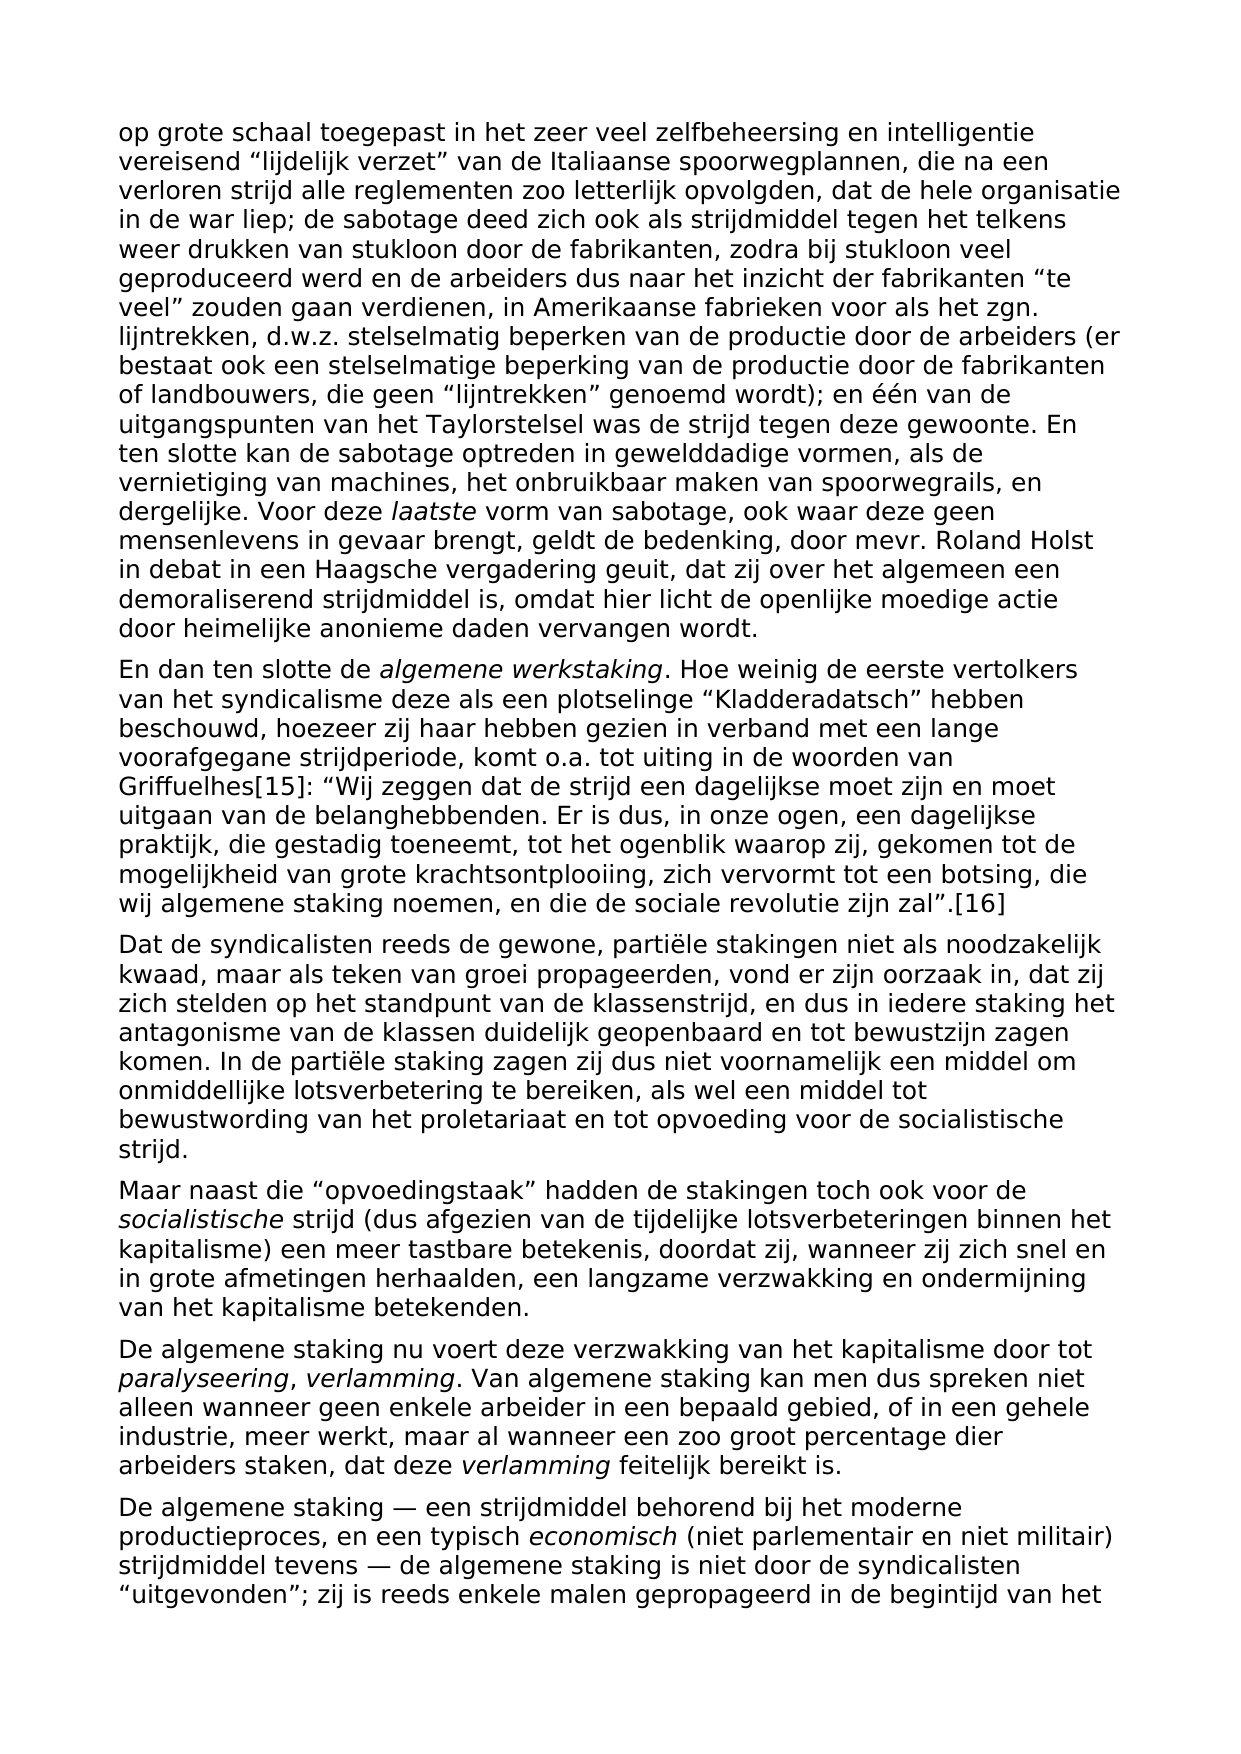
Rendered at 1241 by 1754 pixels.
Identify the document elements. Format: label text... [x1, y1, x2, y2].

text De algemene staking — een strijdmiddel behorend bij het moderne productieproces, en een typisch economisch (niet parlementair en niet militair) strijdmiddel tevens — de algemene staking is niet door de syndicalisten “uitgevonden”; zij is reeds enkele malen gepropageerd in de begintijd van het [118, 1493, 1122, 1610]
text De algemene staking nu voert deze verzwakking van het kapitalisme door tot paralyseering, verlamming. Van algemene staking kan men dus spreken niet alleen wanneer geen enkele arbeider in een bepaald gebied, of in een gehele industrie, meer werkt, maar al wanneer een zoo groot percentage dier arbeiders staken, dat deze verlamming feitelijk bereikt is. [118, 1335, 1122, 1481]
text op grote schaal toegepast in het zeer veel zelfbeheersing en intelligentie vereisend “lijdelijk verzet” van de Italiaanse spoorwegplannen, die na een verloren strijd alle reglementen zoo letterlijk opvolgden, dat de hele organisatie in de war liep; de sabotage deed zich ook als strijdmiddel tegen het telkens weer drukken van stukloon door de fabrikanten, zodra bij stukloon veel geproduceerd werd en de arbeiders dus naar het inzicht der fabrikanten “te veel” zouden gaan verdienen, in Amerikaanse fabrieken voor als het zgn. lijntrekken, d.w.z. stelselmatig beperken van de productie door de arbeiders (er bestaat ook een stelselmatige beperking van de productie door de fabrikanten of landbouwers, die geen “lijntrekken” genoemd wordt); en één van de uitgangspunten van het Taylorstelsel was de strijd tegen deze gewoonte. En ten slotte kan de sabotage optreden in gewelddadige vormen, als de vernietiging van machines, het onbruikbaar maken van spoorwegrails, en dergelijke. Voor deze laatste vorm van sabotage, ook waar deze geen mensenlevens in gevaar brengt, geldt de bedenking, door mevr. Roland Holst in debat in een Haagsche vergadering geuit, dat zij over het algemeen een demoraliserend strijdmiddel is, omdat hier licht de openlijke moedige actie door heimelijke anonieme daden vervangen wordt. [118, 118, 1122, 643]
text Maar naast die “opvoedingstaak” hadden de stakingen toch ook voor de socialistische strijd (dus afgezien van de tijdelijke lotsverbeteringen binnen het kapitalisme) een meer tastbare betekenis, doordat zij, wanneer zij zich snel en in grote afmetingen herhaalden, een langzame verzwakking en ondermijning van het kapitalisme betekenden. [118, 1176, 1122, 1322]
text En dan ten slotte de algemene werkstaking. Hoe weinig de eerste vertolkers van het syndicalisme deze als een plotselinge “Kladderadatsch” hebben beschouwd, hoezeer zij haar hebben gezien in verband met een lange voorafgegane strijdperiode, komt o.a. tot uiting in de woorden van Griffuelhes[15]: “Wij zeggen dat de strijd een dagelijkse moet zijn en moet uitgaan van de belanghebbenden. Er is dus, in onze ogen, een dagelijkse praktijk, die gestadig toeneemt, tot het ogenblik waarop zij, gekomen tot de mogelijkheid van grote krachtsontplooiing, zich vervormt tot een botsing, die wij algemene staking noemen, en die de sociale revolutie zijn zal”.[16] [118, 656, 1122, 918]
text Dat de syndicalisten reeds de gewone, partiële stakingen niet als noodzakelijk kwaad, maar als teken van groei propageerden, vond er zijn oorzaak in, dat zij zich stelden op het standpunt van de klassenstrijd, en dus in iedere staking het antagonisme van de klassen duidelijk geopenbaard en tot bewustzijn zagen komen. In de partiële staking zagen zij dus niet voornamelijk een middel om onmiddellijke lotsverbetering te bereiken, als wel een middel tot bewustwording van het proletariaat en tot opvoeding voor de socialistische strijd. [118, 931, 1122, 1164]
